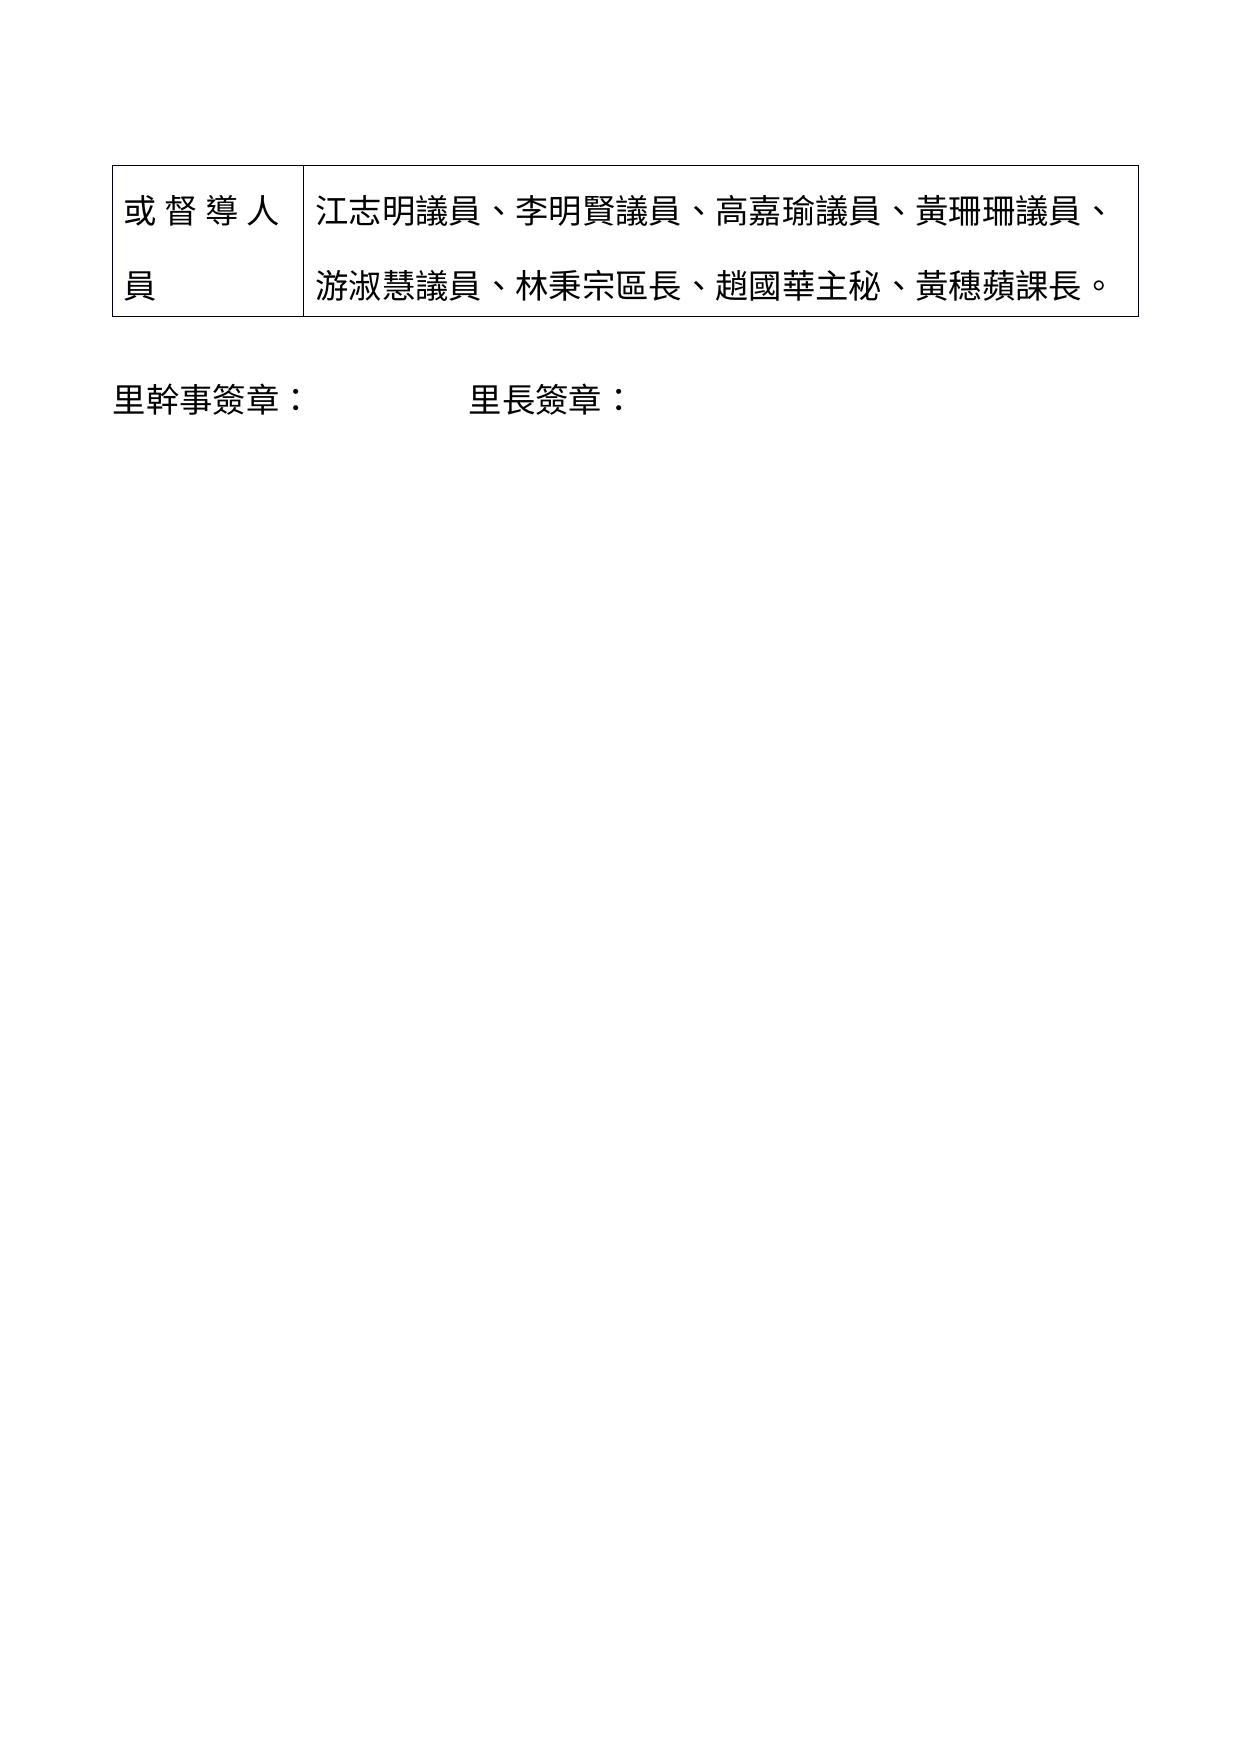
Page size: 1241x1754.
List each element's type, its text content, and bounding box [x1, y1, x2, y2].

text 里幹事簽章： 里長簽章： [112, 354, 1128, 429]
table_cell 江志明議員、李明賢議員、高嘉瑜議員、黃珊珊議員、游淑慧議員、林秉宗區長、趙國華主秘、黃穗蘋課長。 [304, 166, 1138, 316]
table_cell 或督導人員 [113, 166, 303, 316]
